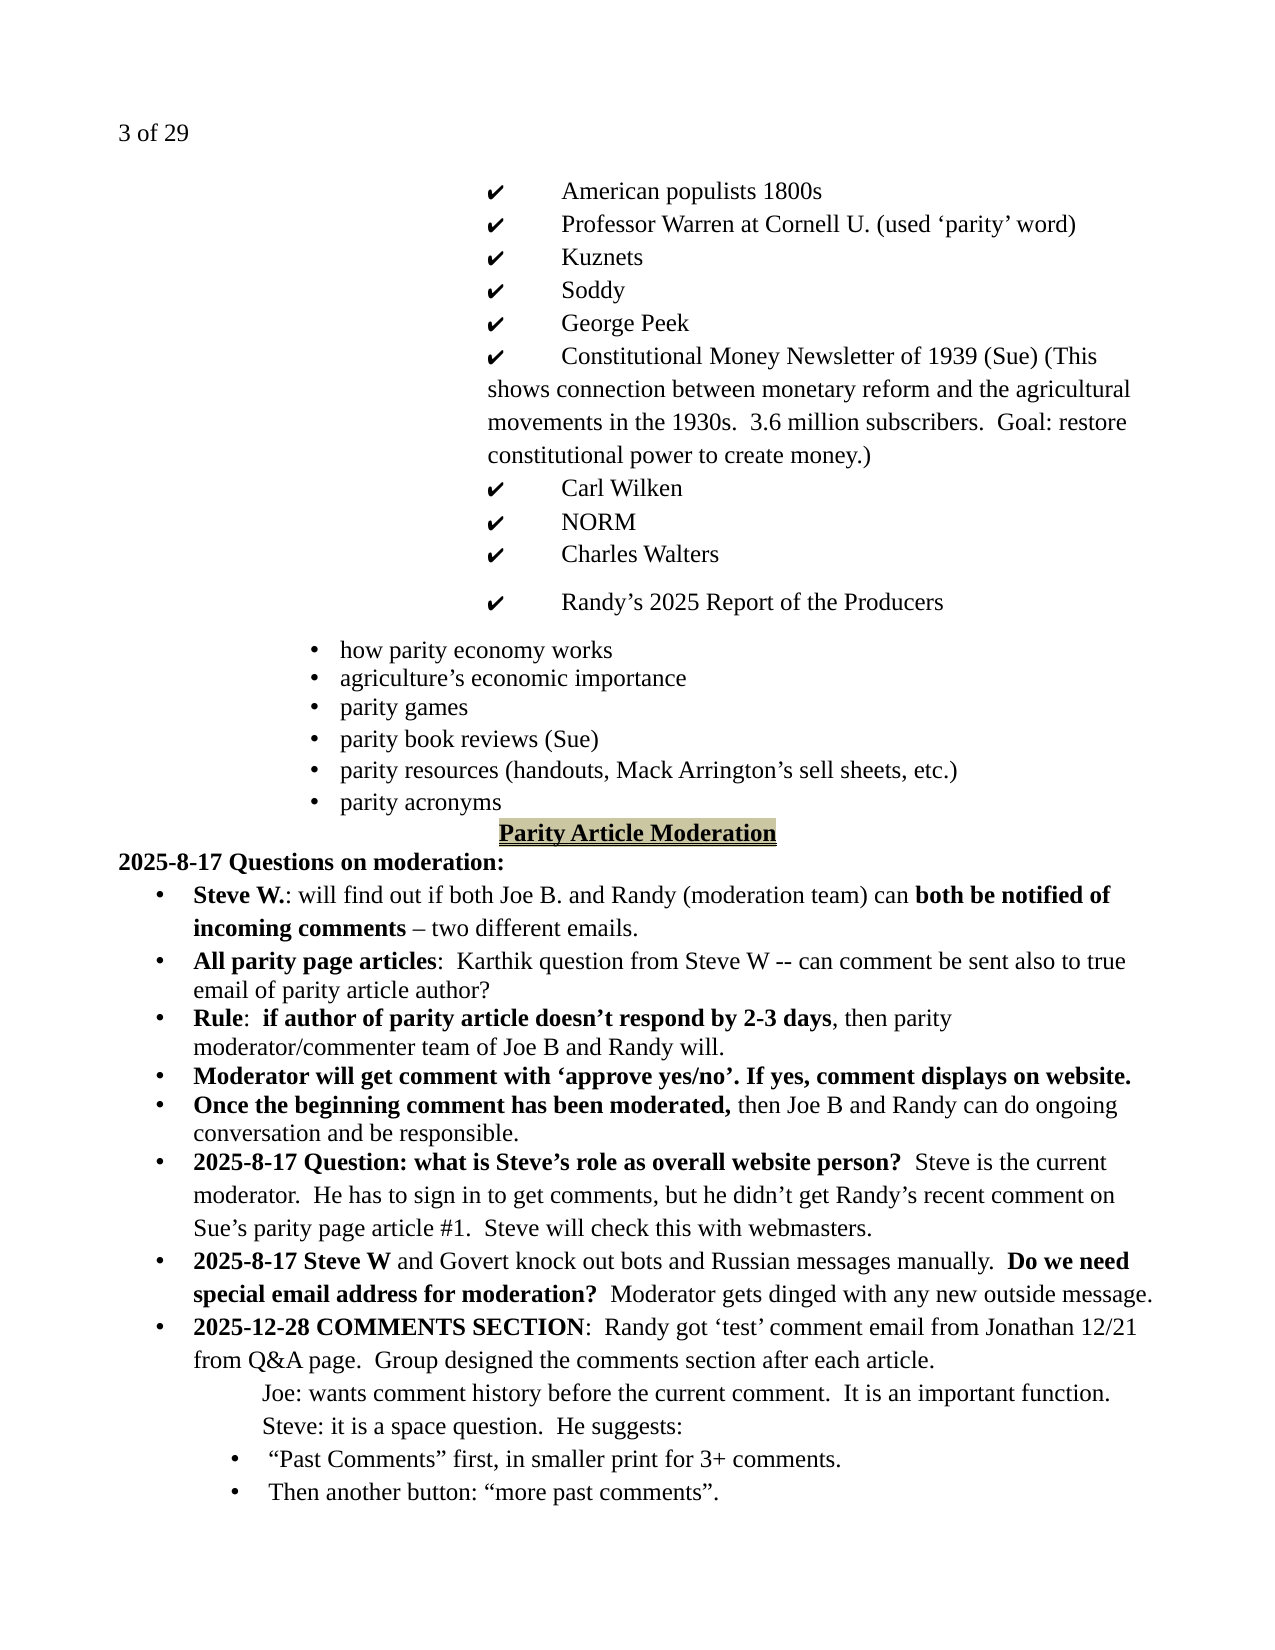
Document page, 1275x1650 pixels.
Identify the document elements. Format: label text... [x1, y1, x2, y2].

list Once the beginning comment has been moderated, then Joe B and Randy can do ongoing conversation and be responsible. [156, 1090, 1157, 1147]
list American populists 1800s [487, 176, 1157, 205]
list agriculture’s economic importance [310, 663, 1157, 692]
text Steve: it is a space question. He suggests: [118, 1411, 1157, 1440]
list Professor Warren at Cornell U. (used ‘parity’ word) [487, 209, 1157, 238]
list Carl Wilken [487, 473, 1157, 502]
list All parity page articles: Karthik question from Steve W -- can comment be sent also to true email of parity article author? [156, 946, 1157, 1003]
list parity games [310, 692, 1157, 721]
list Steve W.: will find out if both Joe B. and Randy (moderation team) can both be notified of incoming comments – two different emails. [156, 880, 1157, 942]
list parity resources (handouts, Mack Arrington’s sell sheets, etc.) [310, 755, 1157, 784]
list 2025-8-17 Steve W and Govert knock out bots and Russian messages manually. Do we need special email address for moderation? Moderator gets dinged with any new outside message. [156, 1246, 1157, 1308]
list Kuznets [487, 242, 1157, 271]
list Rule: if author of parity article doesn’t respond by 2-3 days, then parity moderator/commenter team of Joe B and Randy will. [156, 1003, 1157, 1061]
list parity book reviews (Sue) [310, 724, 1157, 752]
list 2025-8-17 Question: what is Steve’s role as overall website person? Steve is the current moderator. He has to sign in to get comments, but he didn’t get Randy’s recent comment on Sue’s parity page article #1. Steve will check this with webmasters. [156, 1147, 1157, 1242]
list “Past Comments” first, in smaller print for 3+ comments. [231, 1444, 1157, 1473]
list 2025-12-28 COMMENTS SECTION: Randy got ‘test’ comment email from Jonathan 12/21 from Q&A page. Group designed the comments section after each article. [156, 1312, 1157, 1374]
text 2025-8-17 Questions on moderation: [118, 847, 1157, 876]
list George Peek [487, 308, 1157, 337]
list how parity economy works [310, 635, 1157, 663]
list Moderator will get comment with ‘approve yes/no’. If yes, comment displays on website. [156, 1061, 1157, 1090]
text Joe: wants comment history before the current comment. It is an important function. [118, 1378, 1157, 1407]
list parity acronyms [310, 787, 1157, 815]
list Randy’s 2025 Report of the Producers [487, 587, 1157, 616]
list Constitutional Money Newsletter of 1939 (Sue) (This shows connection between monetary reform and the agricultural movements in the 1930s. 3.6 million subscribers. Goal: restore constitutional power to create money.) [487, 341, 1157, 469]
list Charles Walters [487, 539, 1157, 568]
list Then another button: “more past comments”. [231, 1477, 1157, 1506]
text Parity Article Moderation [118, 818, 1157, 847]
list NORM [487, 507, 1157, 535]
list Soddy [487, 275, 1157, 304]
